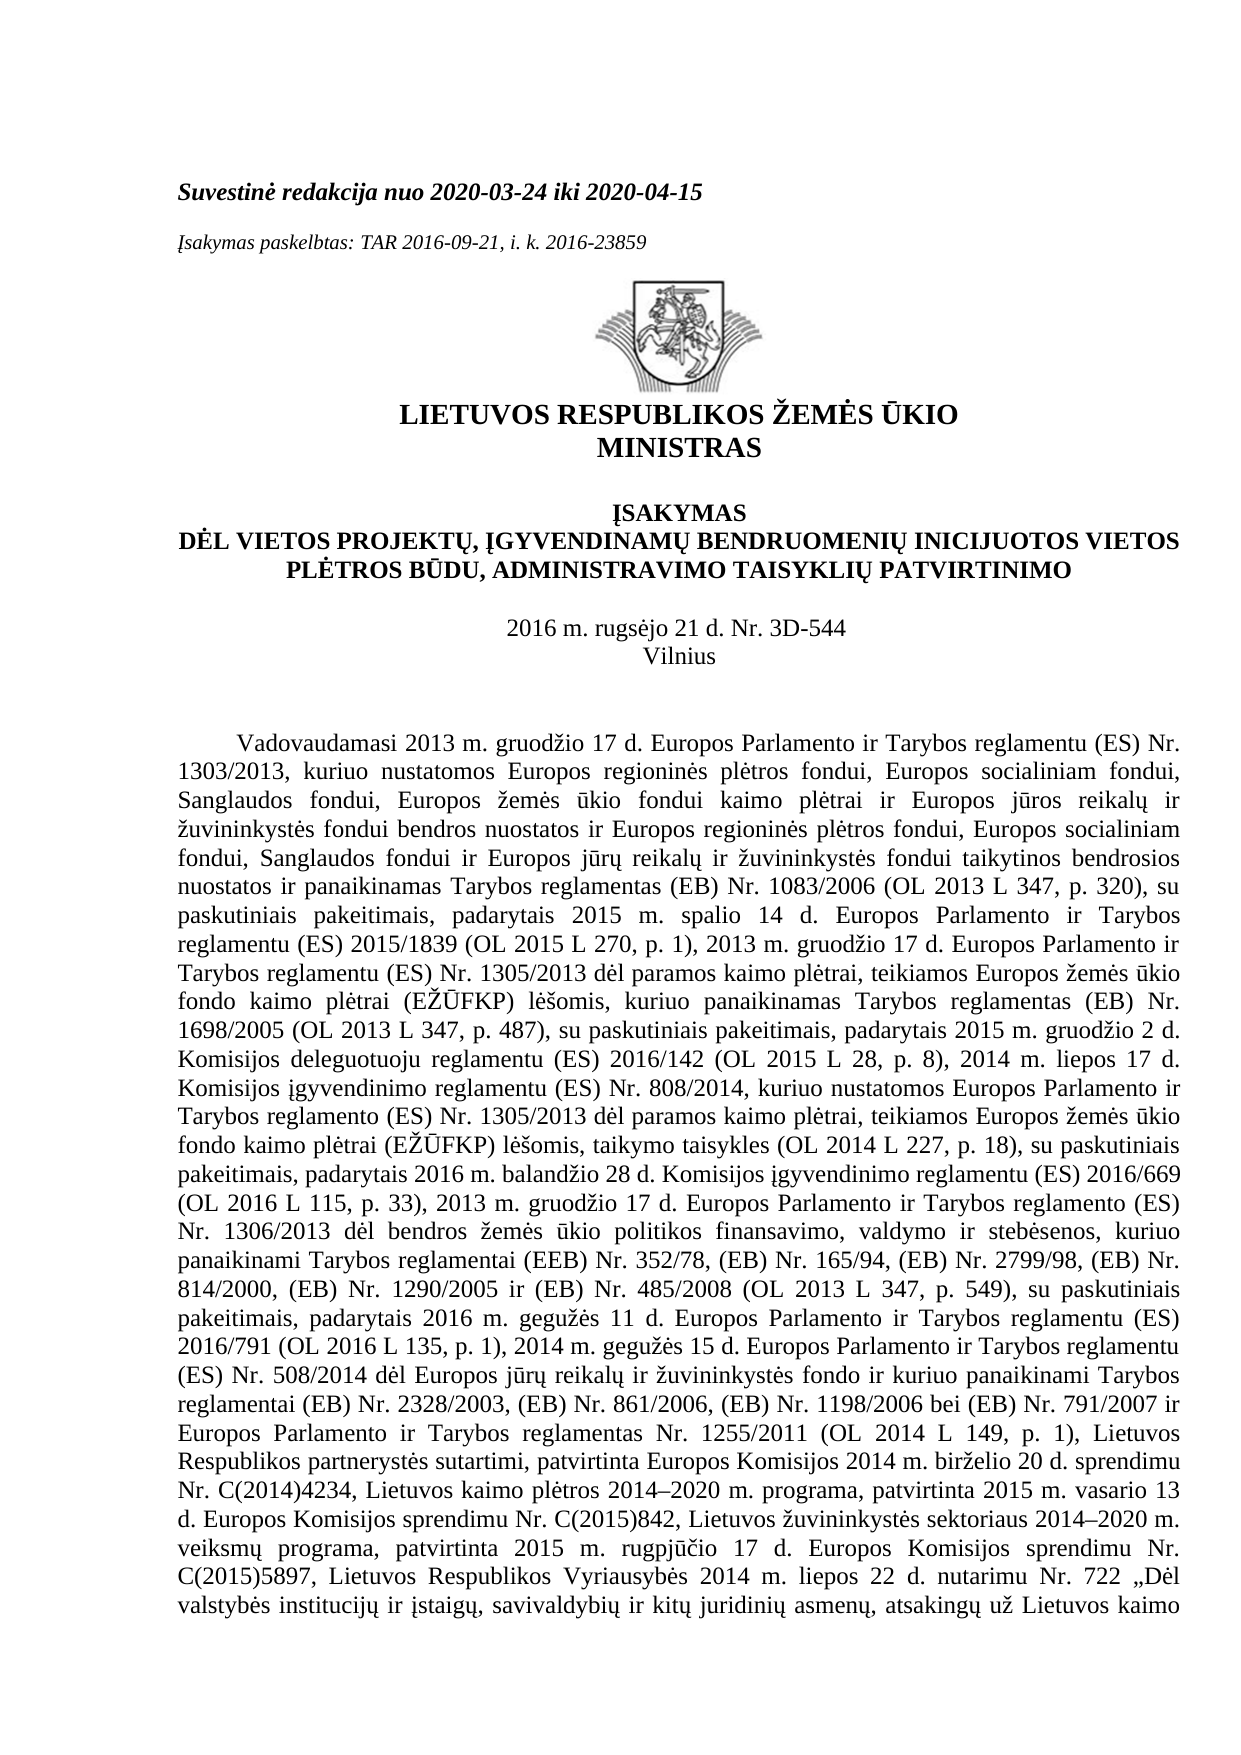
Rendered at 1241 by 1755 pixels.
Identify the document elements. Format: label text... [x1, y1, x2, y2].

text MINISTRAS [177, 431, 1181, 464]
text Vadovaudamasi 2013 m. gruodžio 17 d. Europos Parlamento ir Tarybos reglamentu (ES) Nr. 1303/2013, kuriuo nustatomos Europos regioninės plėtros fondui, Europos socialiniam fondui, Sanglaudos fondui, Europos žemės ūkio fondui kaimo plėtrai ir Europos jūros reikalų ir žuvininkystės fondui bendros nuostatos ir Europos regioninės plėtros fondui, Europos socialiniam fondui, Sanglaudos fondui ir Europos jūrų reikalų ir žuvininkystės fondui taikytinos bendrosios nuostatos ir panaikinamas Tarybos reglamentas (EB) Nr. 1083/2006 (OL 2013 L 347, p. 320), su paskutiniais pakeitimais, padarytais 2015 m. spalio 14 d. Europos Parlamento ir Tarybos reglamentu (ES) 2015/1839 (OL 2015 L 270, p. 1), 2013 m. gruodžio 17 d. Europos Parlamento ir Tarybos reglamentu (ES) Nr. 1305/2013 dėl paramos kaimo plėtrai, teikiamos Europos žemės ūkio fondo kaimo plėtrai (EŽŪFKP) lėšomis, kuriuo panaikinamas Tarybos reglamentas (EB) Nr. 1698/2005 (OL 2013 L 347, p. 487), su paskutiniais pakeitimais, padarytais 2015 m. gruodžio 2 d. Komisijos deleguotuoju reglamentu (ES) 2016/142 (OL 2015 L 28, p. 8), 2014 m. liepos 17 d. Komisijos įgyvendinimo reglamentu (ES) Nr. 808/2014, kuriuo nustatomos Europos Parlamento ir Tarybos reglamento (ES) Nr. 1305/2013 dėl paramos kaimo plėtrai, teikiamos Europos žemės ūkio fondo kaimo plėtrai (EŽŪFKP) lėšomis, taikymo taisykles (OL 2014 L 227, p. 18), su paskutiniais pakeitimais, padarytais 2016 m. balandžio 28 d. Komisijos įgyvendinimo reglamentu (ES) 2016/669 (OL 2016 L 115, p. 33), 2013 m. gruodžio 17 d. Europos Parlamento ir Tarybos reglamento (ES) Nr. 1306/2013 dėl bendros žemės ūkio politikos finansavimo, valdymo ir stebėsenos, kuriuo panaikinami Tarybos reglamentai (EEB) Nr. 352/78, (EB) Nr. 165/94, (EB) Nr. 2799/98, (EB) Nr. 814/2000, (EB) Nr. 1290/2005 ir (EB) Nr. 485/2008 (OL 2013 L 347, p. 549), su paskutiniais pakeitimais, padarytais 2016 m. gegužės 11 d. Europos Parlamento ir Tarybos reglamentu (ES) 2016/791 (OL 2016 L 135, p. 1), 2014 m. gegužės 15 d. Europos Parlamento ir Tarybos reglamentu (ES) Nr. 508/2014 dėl Europos jūrų reikalų ir žuvininkystės fondo ir kuriuo panaikinami Tarybos reglamentai (EB) Nr. 2328/2003, (EB) Nr. 861/2006, (EB) Nr. 1198/2006 bei (EB) Nr. 791/2007 ir Europos Parlamento ir Tarybos reglamentas Nr. 1255/2011 (OL 2014 L 149, p. 1), Lietuvos Respublikos partnerystės sutartimi, patvirtinta Europos Komisijos 2014 m. birželio 20 d. sprendimu Nr. C(2014)4234, Lietuvos kaimo plėtros 2014–2020 m. programa, patvirtinta 2015 m. vasario 13 d. Europos Komisijos sprendimu Nr. C(2015)842, Lietuvos žuvininkystės sektoriaus 2014–2020 m. veiksmų programa, patvirtinta 2015 m. rugpjūčio 17 d. Europos Komisijos sprendimu Nr. C(2015)5897, Lietuvos Respublikos Vyriausybės 2014 m. liepos 22 d. nutarimu Nr. 722 „Dėl valstybės institucijų ir įstaigų, savivaldybių ir kitų juridinių asmenų, atsakingų už Lietuvos kaimo [177, 728, 1181, 1619]
text ĮSAKYMAS [177, 498, 1181, 526]
text Suvestinė redakcija nuo 2020-03-24 iki 2020-04-15 [177, 177, 1181, 206]
text Įsakymas paskelbtas: TAR 2016-09-21, i. k. 2016-23859 [177, 230, 1181, 254]
text Vilnius [177, 641, 1181, 670]
text LIETUVOS RESPUBLIKOS ŽEMĖS ŪKIO [177, 397, 1181, 431]
text 2016 m. rugsėjo 21 d. Nr. 3D-544 [177, 613, 1181, 641]
text DĖL VIETOS PROJEKTŲ, ĮGYVENDINAMŲ BENDRUOMENIŲ INICIJUOTOS VIETOS PLĖTROS BŪDU, ADMINISTRAVIMO TAISYKLIŲ PATVIRTINIMO [177, 526, 1181, 584]
